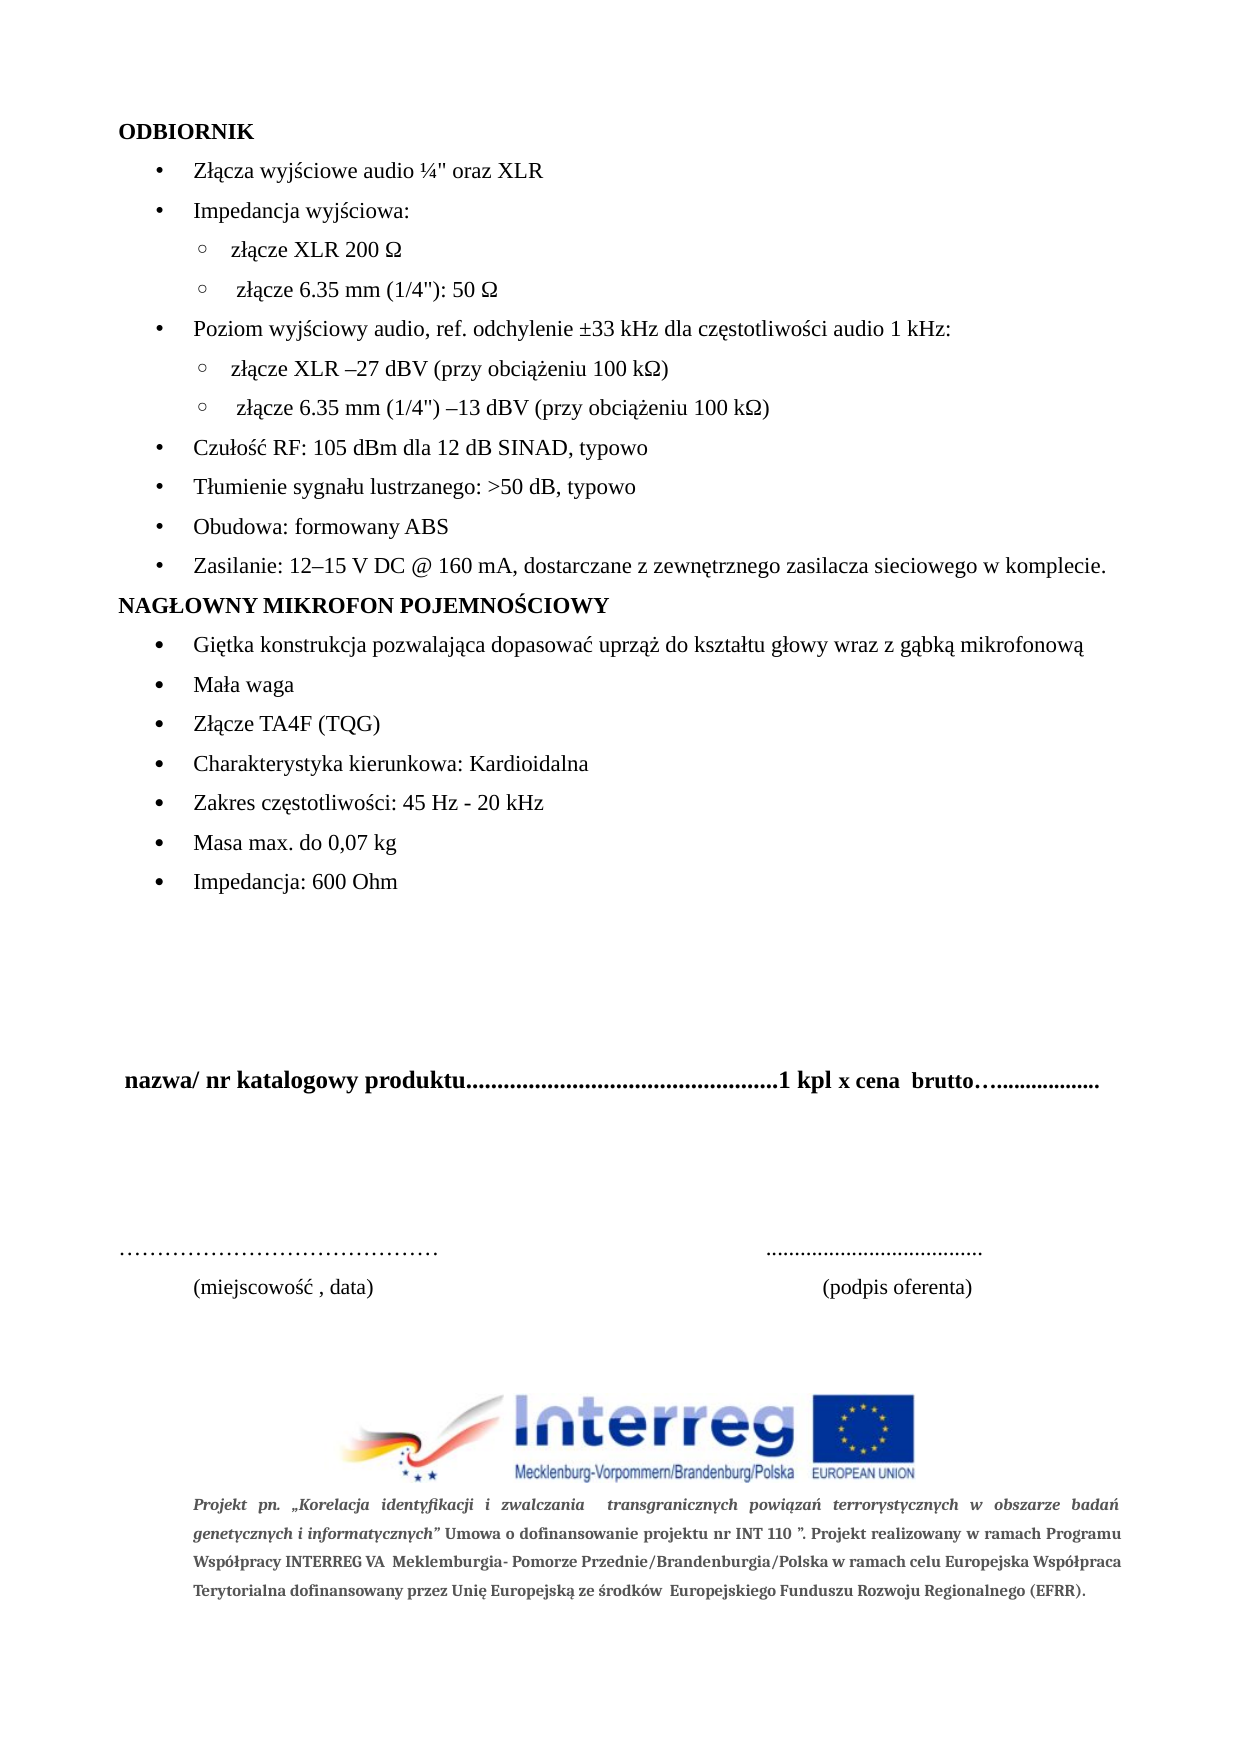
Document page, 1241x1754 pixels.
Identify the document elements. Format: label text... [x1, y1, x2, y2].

list Obudowa: formowany ABS [156, 513, 1122, 539]
list Złącze TA4F (TQG) [156, 710, 1122, 737]
text ODBIORNIK [118, 118, 1122, 144]
list Giętka konstrukcja pozwalająca dopasować uprząż do kształtu głowy wraz z gąbką mikrofonową [156, 631, 1122, 658]
text NAGŁOWNY MIKROFON POJEMNOŚCIOWY [118, 592, 1122, 618]
list Impedancja wyjściowa: [156, 197, 1122, 223]
list złącze 6.35 mm (1/4") –13 dBV (przy obciążeniu 100 kΩ) [193, 394, 1122, 421]
list Tłumienie sygnału lustrzanego: >50 dB, typowo [156, 473, 1122, 500]
list Zasilanie: 12–15 V DC @ 160 mA, dostarczane z zewnętrznego zasilacza sieciowego w komplecie. [156, 552, 1122, 579]
text nazwa/ nr katalogowy produktu..................................................1 kpl x cena brutto….................. [118, 1066, 1122, 1094]
list Mała waga [156, 671, 1122, 697]
list …………………………………… ...................................... [118, 1234, 1122, 1261]
list Poziom wyjściowy audio, ref. odchylenie ±33 kHz dla częstotliwości audio 1 kHz: [156, 316, 1122, 342]
list Zakres częstotliwości: 45 Hz - 20 kHz [156, 789, 1122, 816]
list złącze XLR –27 dBV (przy obciążeniu 100 kΩ) [193, 355, 1122, 381]
list złącze XLR 200 Ω [193, 237, 1122, 263]
list Czułość RF: 105 dBm dla 12 dB SINAD, typowo [156, 434, 1122, 460]
list (miejscowość , data) (podpis oferenta) [193, 1274, 1122, 1299]
list Charakterystyka kierunkowa: Kardioidalna [156, 750, 1122, 776]
picture [324, 1393, 916, 1483]
text Projekt pn. „Korelacja identyfikacji i zwalczania transgranicznych powiązań terrorystycznych w obszarze badań genetycznych i informatycznych” Umowa o dofinansowanie projektu nr INT 110 ”. Projekt realizowany w ramach Programu Współpracy INTERREG VA Meklemburgia- Pomorze Przednie/Brandenburgia/Polska w ramach celu Europejska Współpraca Terytorialna dofinansowany przez Unię Europejską ze środków Europejskiego Funduszu Rozwoju Regionalnego (EFRR). [193, 1495, 1122, 1601]
list Masa max. do 0,07 kg [156, 829, 1122, 855]
list Impedancja: 600 Ohm [156, 868, 1122, 894]
list złącze 6.35 mm (1/4"): 50 Ω [193, 276, 1122, 302]
list Złącza wyjściowe audio ¼" oraz XLR [156, 158, 1122, 184]
